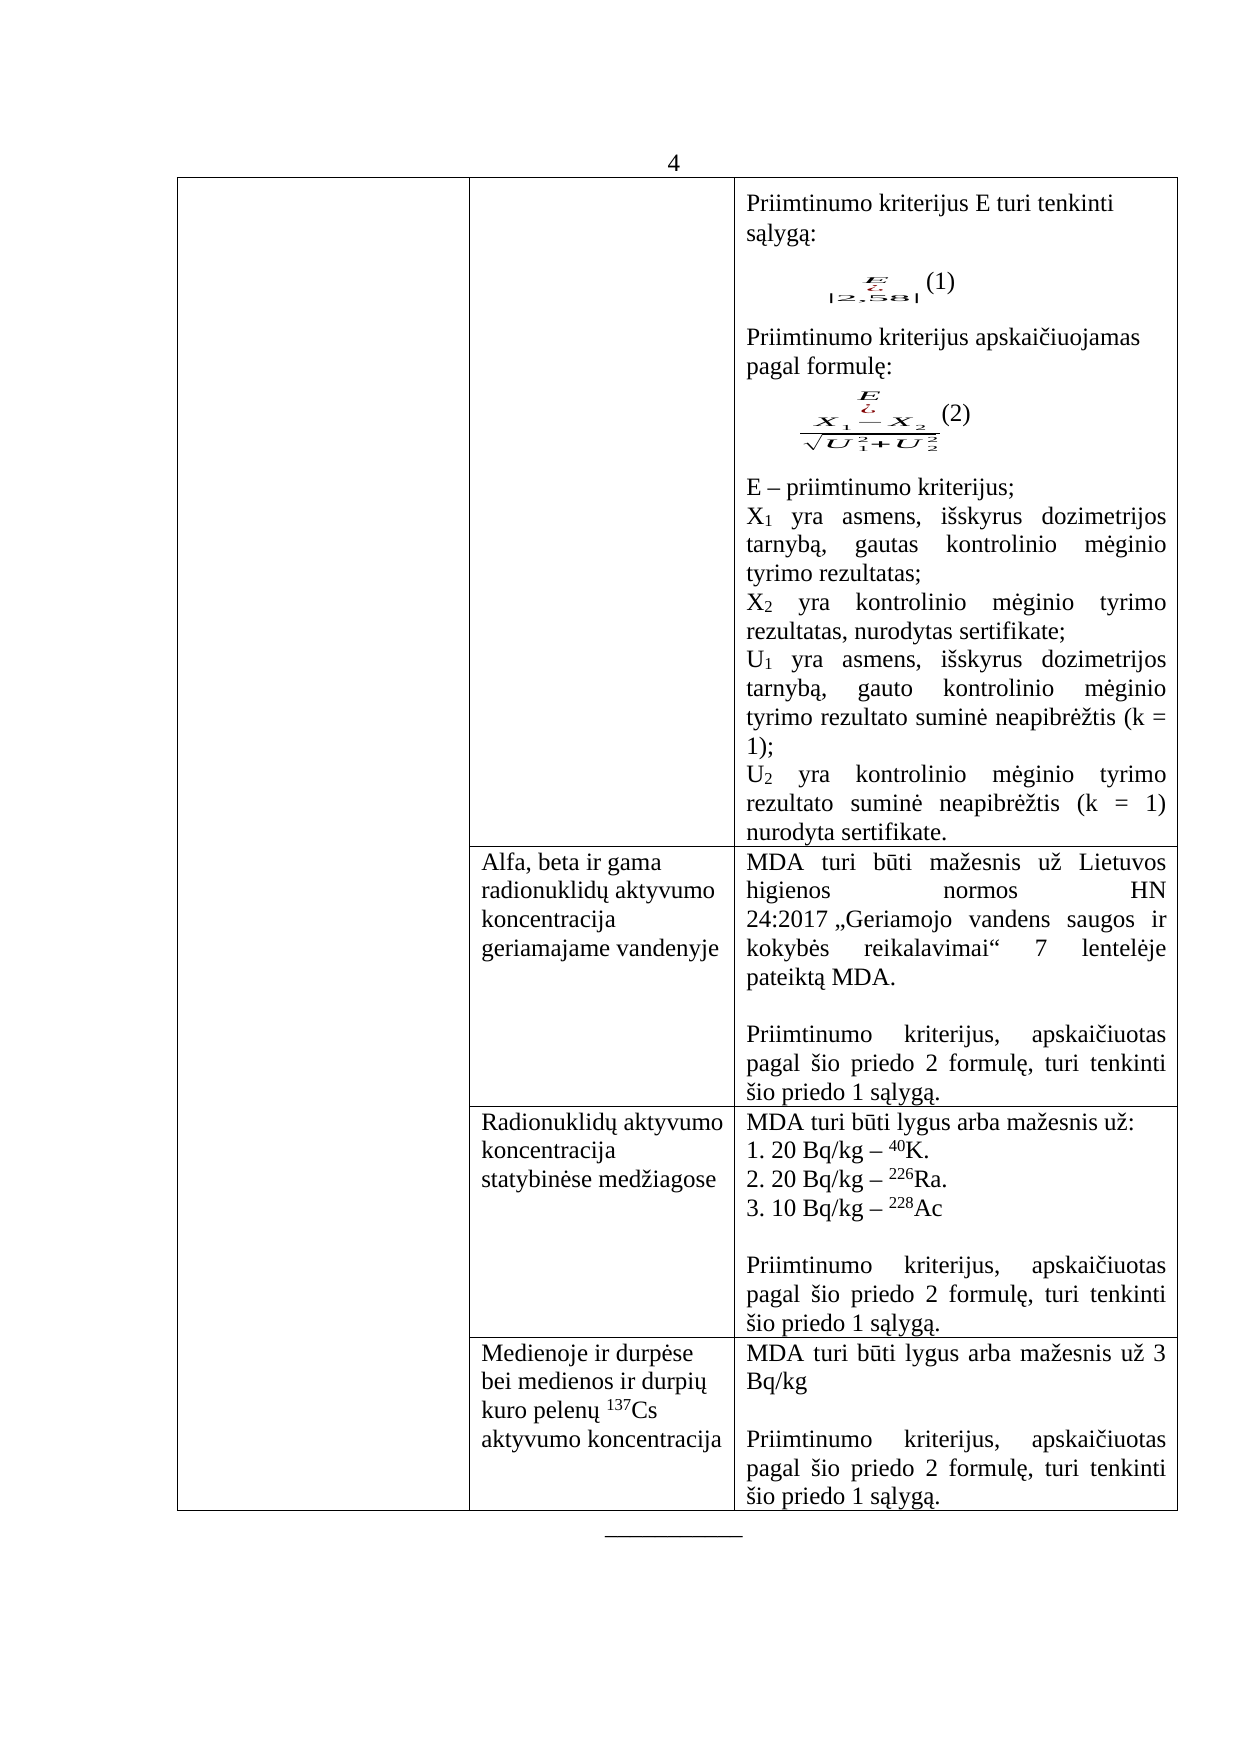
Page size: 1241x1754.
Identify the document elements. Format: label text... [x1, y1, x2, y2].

table_cell Alfa, beta ir gama radionuklidų aktyvumo koncentracija geriamajame vandenyje [470, 847, 734, 1106]
table_cell Radionuklidų aktyvumo koncentracija statybinėse medžiagose [470, 1107, 734, 1337]
table_cell Medienoje ir durpėse bei medienos ir durpių kuro pelenų 137Cs aktyvumo koncentracija [470, 1338, 734, 1510]
table_cell MDA turi būti lygus arba mažesnis už: 1. 20 Bq/kg – 40K. 2. 20 Bq/kg – 226Ra. 3. 10 Bq/kg – 228Ac Priimtinumo kriterijus, apskaičiuotas pagal šio priedo 2 formulę, turi tenkinti šio priedo 1 sąlygą. [735, 1107, 1177, 1337]
table_cell MDA turi būti lygus arba mažesnis už 3 Bq/kg Priimtinumo kriterijus, apskaičiuotas pagal šio priedo 2 formulę, turi tenkinti šio priedo 1 sąlygą. [735, 1338, 1177, 1510]
text ___________ [177, 1511, 1170, 1540]
table_cell [178, 178, 469, 1510]
table_cell MDA turi būti mažesnis už Lietuvos higienos normos HN 24:2017 „Geriamojo vandens saugos ir kokybės reikalavimai“ 7 lentelėje pateiktą MDA. Priimtinumo kriterijus, apskaičiuotas pagal šio priedo 2 formulę, turi tenkinti šio priedo 1 sąlygą. [735, 847, 1177, 1106]
table_cell [470, 178, 734, 846]
table_cell MDA turi būti mažesnis už pranešimo lygius, nurodytus Lietuvos Respublikos aplinkos ministro ir Lietuvos Respublikos sveikatos apsaugos ministro 2002 m. spalio 7 d. įsakyme Nr. 528/490 „Dėl Valstybinio radiologinio monitoringo organizavimo, vykdymo ir informacijos teikimo valstybės valdymo ir savivaldos institucijoms, Europos Bendrijų Komisijai bei visuomenei tvarkos patvirtinimo“. Priimtinumo kriterijus E turi tenkinti sąlygą: (1) Priimtinumo kriterijus apskaičiuojamas pagal formulę: (2) E – priimtinumo kriterijus; X1 yra asmens, išskyrus dozimetrijos tarnybą, gautas kontrolinio mėginio tyrimo rezultatas; X2 yra kontrolinio mėginio tyrimo rezultatas, nurodytas sertifikate; U1 yra asmens, išskyrus dozimetrijos tarnybą, gauto kontrolinio mėginio tyrimo rezultato suminė neapibrėžtis (k = 1); U2 yra kontrolinio mėginio tyrimo rezultato suminė neapibrėžtis (k = 1) nurodyta sertifikate. [735, 178, 1177, 846]
